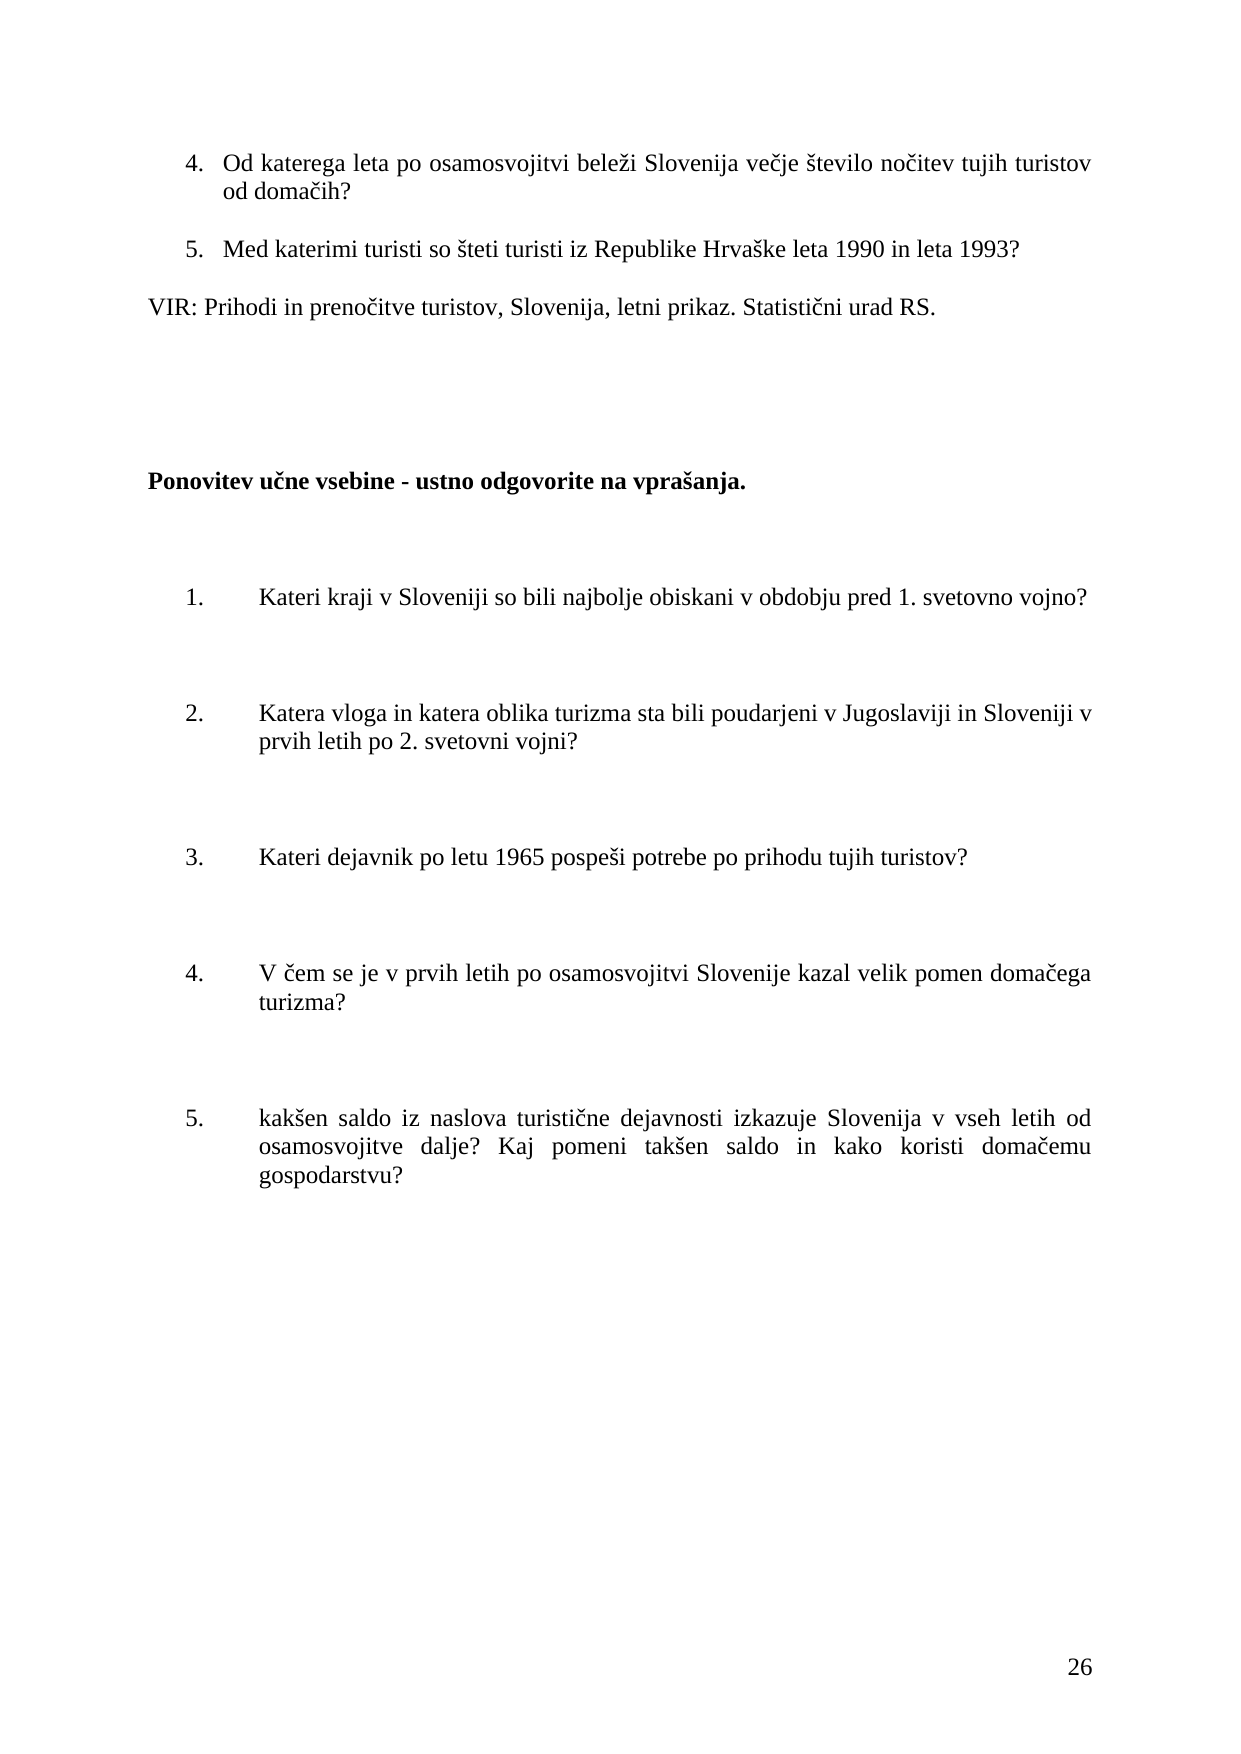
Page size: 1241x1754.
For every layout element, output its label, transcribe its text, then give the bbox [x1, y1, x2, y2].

list Od katerega leta po osamosvojitvi beleži Slovenija večje število nočitev tujih turistov od domačih? [185, 148, 1093, 205]
list Katera vloga in katera oblika turizma sta bili poudarjeni v Jugoslaviji in Sloveniji v prvih letih po 2. svetovni vojni? [185, 698, 1093, 755]
text Ponovitev učne vsebine - ustno odgovorite na vprašanja. [148, 466, 1093, 495]
list Kateri dejavnik po letu 1965 pospeši potrebe po prihodu tujih turistov? [185, 842, 1093, 871]
text VIR: Prihodi in prenočitve turistov, Slovenija, letni prikaz. Statistični urad RS. [148, 292, 1093, 321]
list Kateri kraji v Sloveniji so bili najbolje obiskani v obdobju pred 1. svetovno vojno? [185, 582, 1093, 611]
list kakšen saldo iz naslova turistične dejavnosti izkazuje Slovenija v vseh letih od osamosvojitve dalje? Kaj pomeni takšen saldo in kako koristi domačemu gospodarstvu? [185, 1103, 1093, 1189]
list Med katerimi turisti so šteti turisti iz Republike Hrvaške leta 1990 in leta 1993? [185, 234, 1093, 263]
list V čem se je v prvih letih po osamosvojitvi Slovenije kazal velik pomen domačega turizma? [185, 958, 1093, 1016]
